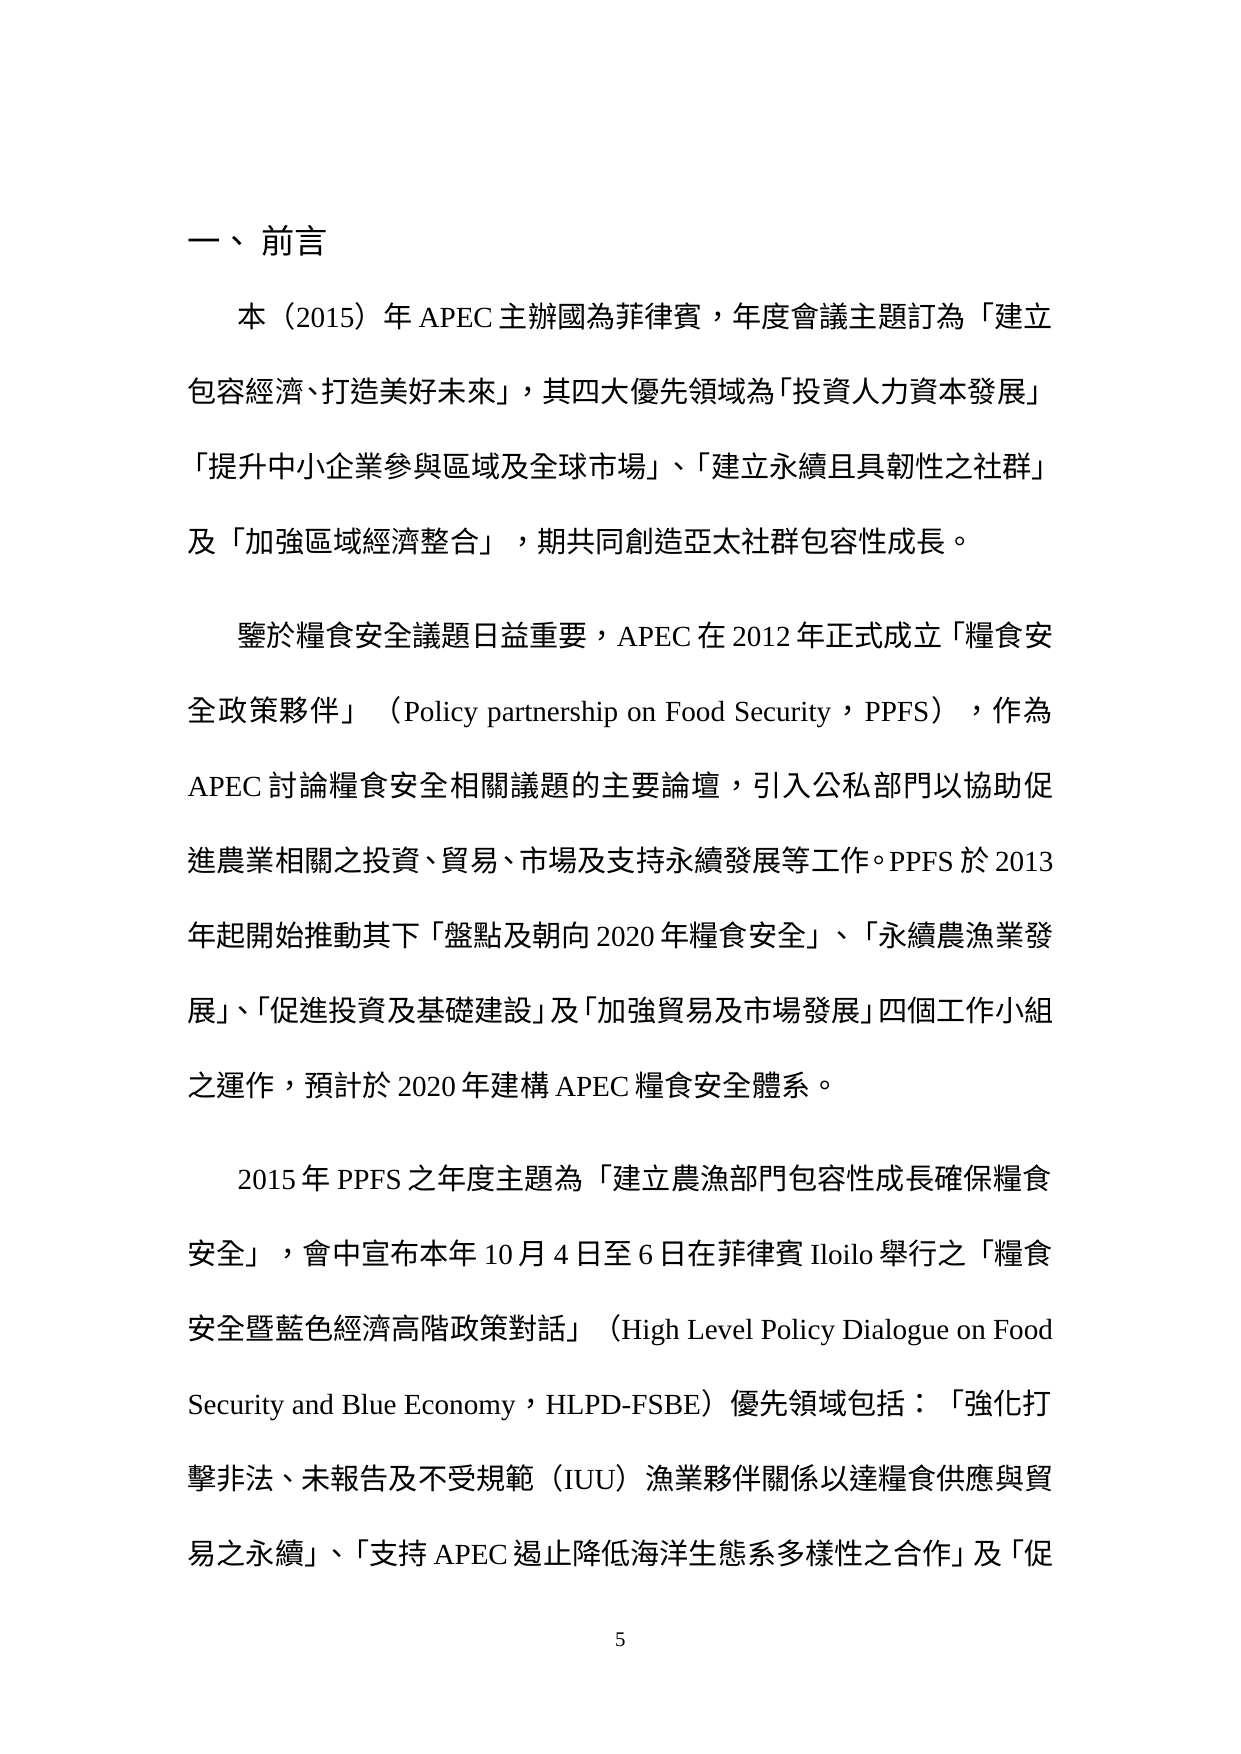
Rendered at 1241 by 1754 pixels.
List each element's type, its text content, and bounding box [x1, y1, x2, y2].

text 2015年PPFS之年度主題為「建立農漁部門包容性成長確保糧食安全」，會中宣布本年10月4日至6日在菲律賓Iloilo舉行之「糧食安全暨藍色經濟高階政策對話」（High Level Policy Dialogue on Food Security and Blue Economy，HLPD-FSBE）優先領域包括：「強化打擊非法、未報告及不受規範（IUU）漁業夥伴關係以達糧食供應與貿易之永續」、「支持APEC遏止降低海洋生態系多樣性之合作」及「促 [187, 1139, 1053, 1589]
text 本（2015）年APEC主辦國為菲律賓，年度會議主題訂為「建立包容經濟、打造美好未來」，其四大優先領域為「投資人力資本發展」、「提升中小企業參與區域及全球市場」、「建立永續且具韌性之社群」及「加強區域經濟整合」，期共同創造亞太社群包容性成長。 [187, 277, 1053, 577]
text 鑒於糧食安全議題日益重要，APEC在2012年正式成立「糧食安全政策夥伴」（Policy partnership on Food Security，PPFS），作為APEC討論糧食安全相關議題的主要論壇，引入公私部門以協助促進農業相關之投資、貿易、市場及支持永續發展等工作。PPFS於2013年起開始推動其下「盤點及朝向2020年糧食安全」、「永續農漁業發展」、「促進投資及基礎建設」及「加強貿易及市場發展」四個工作小組之運作，預計於2020年建構APEC糧食安全體系。 [187, 596, 1053, 1121]
list 前言 [187, 202, 1053, 277]
